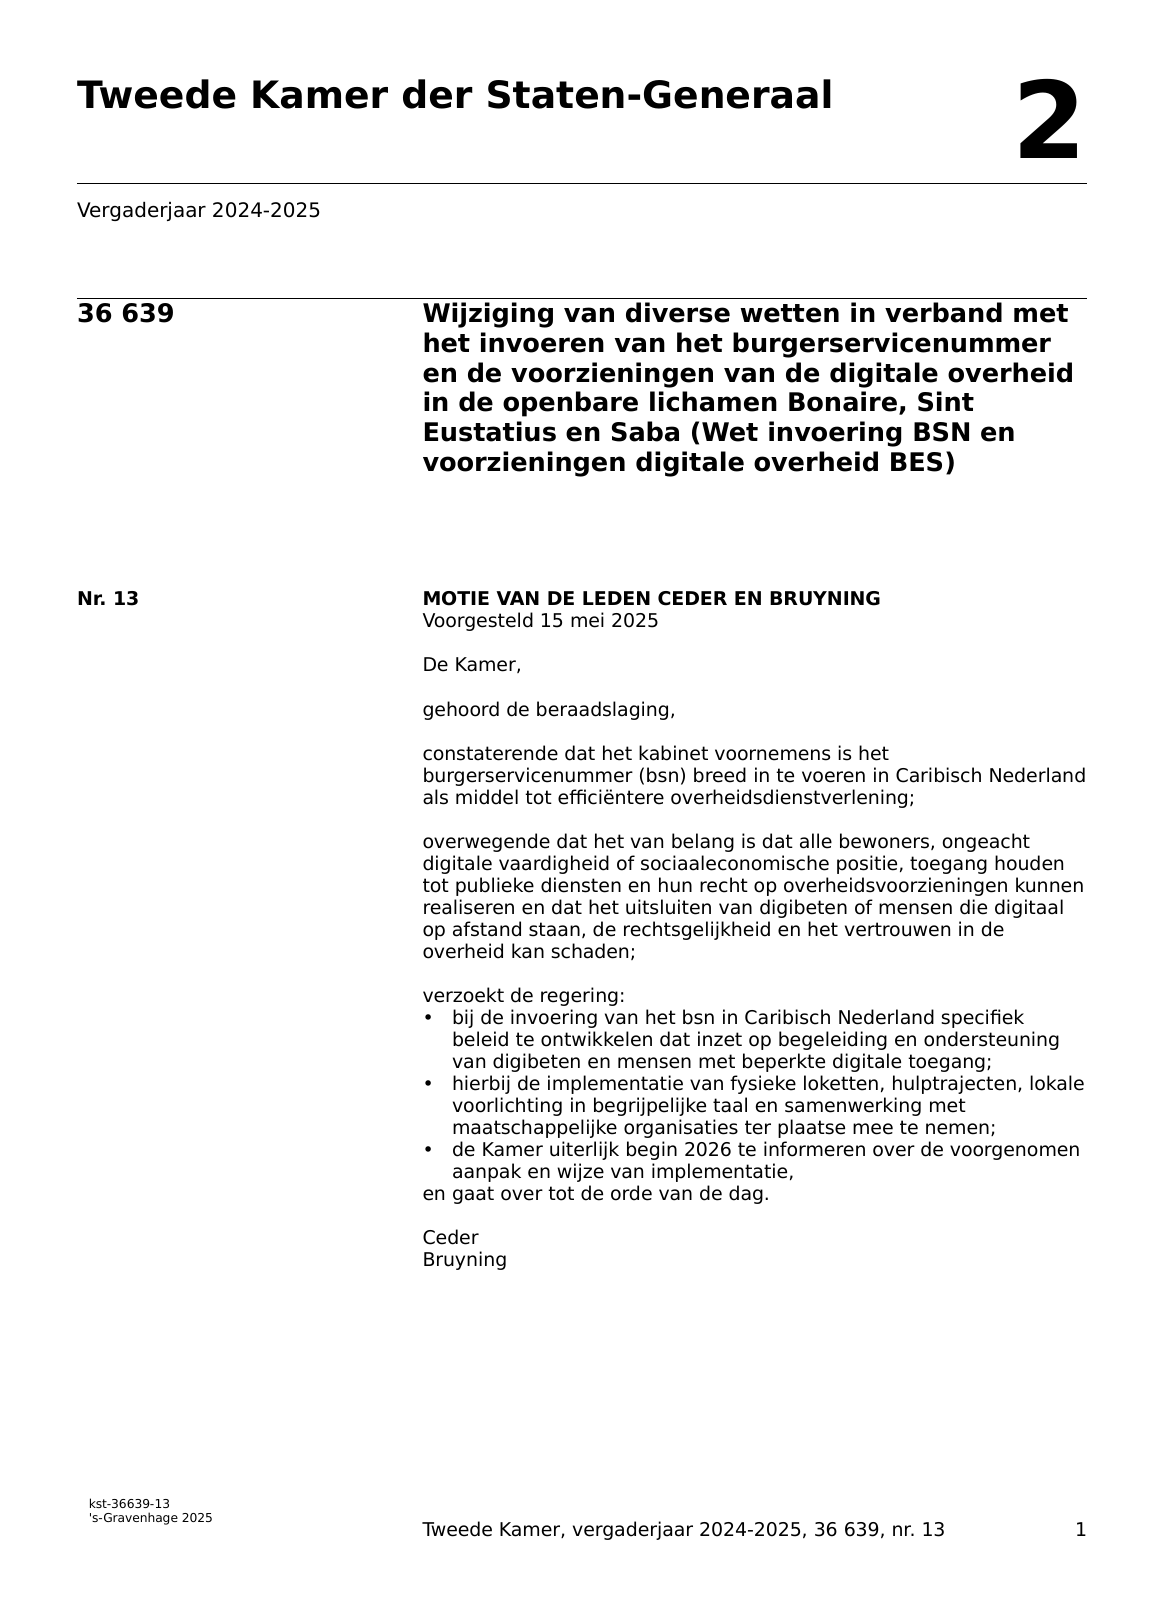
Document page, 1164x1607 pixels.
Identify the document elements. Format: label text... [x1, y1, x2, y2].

table_header 2 [886, 59, 1087, 183]
subtitle 36 639 Wijziging van diverse wetten in verband met het invoeren van het burgerservicenummer en de voorzieningen van de digitale overheid in de openbare lichamen Bonaire, Sint Eustatius en Saba (Wet invoering BSN en voorzieningen digitale overheid BES) [77, 299, 1087, 477]
text 's-Gravenhage 2025 [88, 1511, 323, 1525]
text gehoord de beraadslaging, [422, 698, 1087, 720]
text Bruyning [422, 1249, 1087, 1271]
text verzoekt de regering: [422, 985, 1087, 1007]
subtitle Nr. 13 MOTIE VAN DE LEDEN CEDER EN BRUYNING [77, 588, 1087, 610]
text constaterende dat het kabinet voornemens is het burgerservicenummer (bsn) breed in te voeren in Caribisch Nederland als middel tot efficiëntere overheidsdienstverlening; [422, 743, 1087, 808]
table_header Tweede Kamer der Staten-Generaal [77, 59, 886, 183]
text kst-36639-13 [88, 1497, 323, 1511]
text De Kamer, [422, 654, 1087, 676]
text Ceder [422, 1227, 1087, 1249]
text • hierbij de implementatie van fysieke loketten, hulptrajecten, lokale voorlichting in begrijpelijke taal en samenwerking met maatschappelijke organisaties ter plaatse mee te nemen; [422, 1073, 1087, 1139]
table_cell Vergaderjaar 2024-2025 [77, 184, 1087, 298]
text overwegende dat het van belang is dat alle bewoners, ongeacht digitale vaardigheid of sociaaleconomische positie, toegang houden tot publieke diensten en hun recht op overheidsvoorzieningen kunnen realiseren en dat het uitsluiten van digibeten of mensen die digitaal op afstand staan, de rechtsgelijkheid en het vertrouwen in de overheid kan schaden; [422, 831, 1087, 963]
text Voorgesteld 15 mei 2025 [422, 610, 1087, 632]
text en gaat over tot de orde van de dag. [422, 1183, 1087, 1204]
text • bij de invoering van het bsn in Caribisch Nederland specifiek beleid te ontwikkelen dat inzet op begeleiding en ondersteuning van digibeten en mensen met beperkte digitale toegang; [422, 1007, 1087, 1073]
text • de Kamer uiterlijk begin 2026 te informeren over de voorgenomen aanpak en wijze van implementatie, [422, 1139, 1087, 1183]
